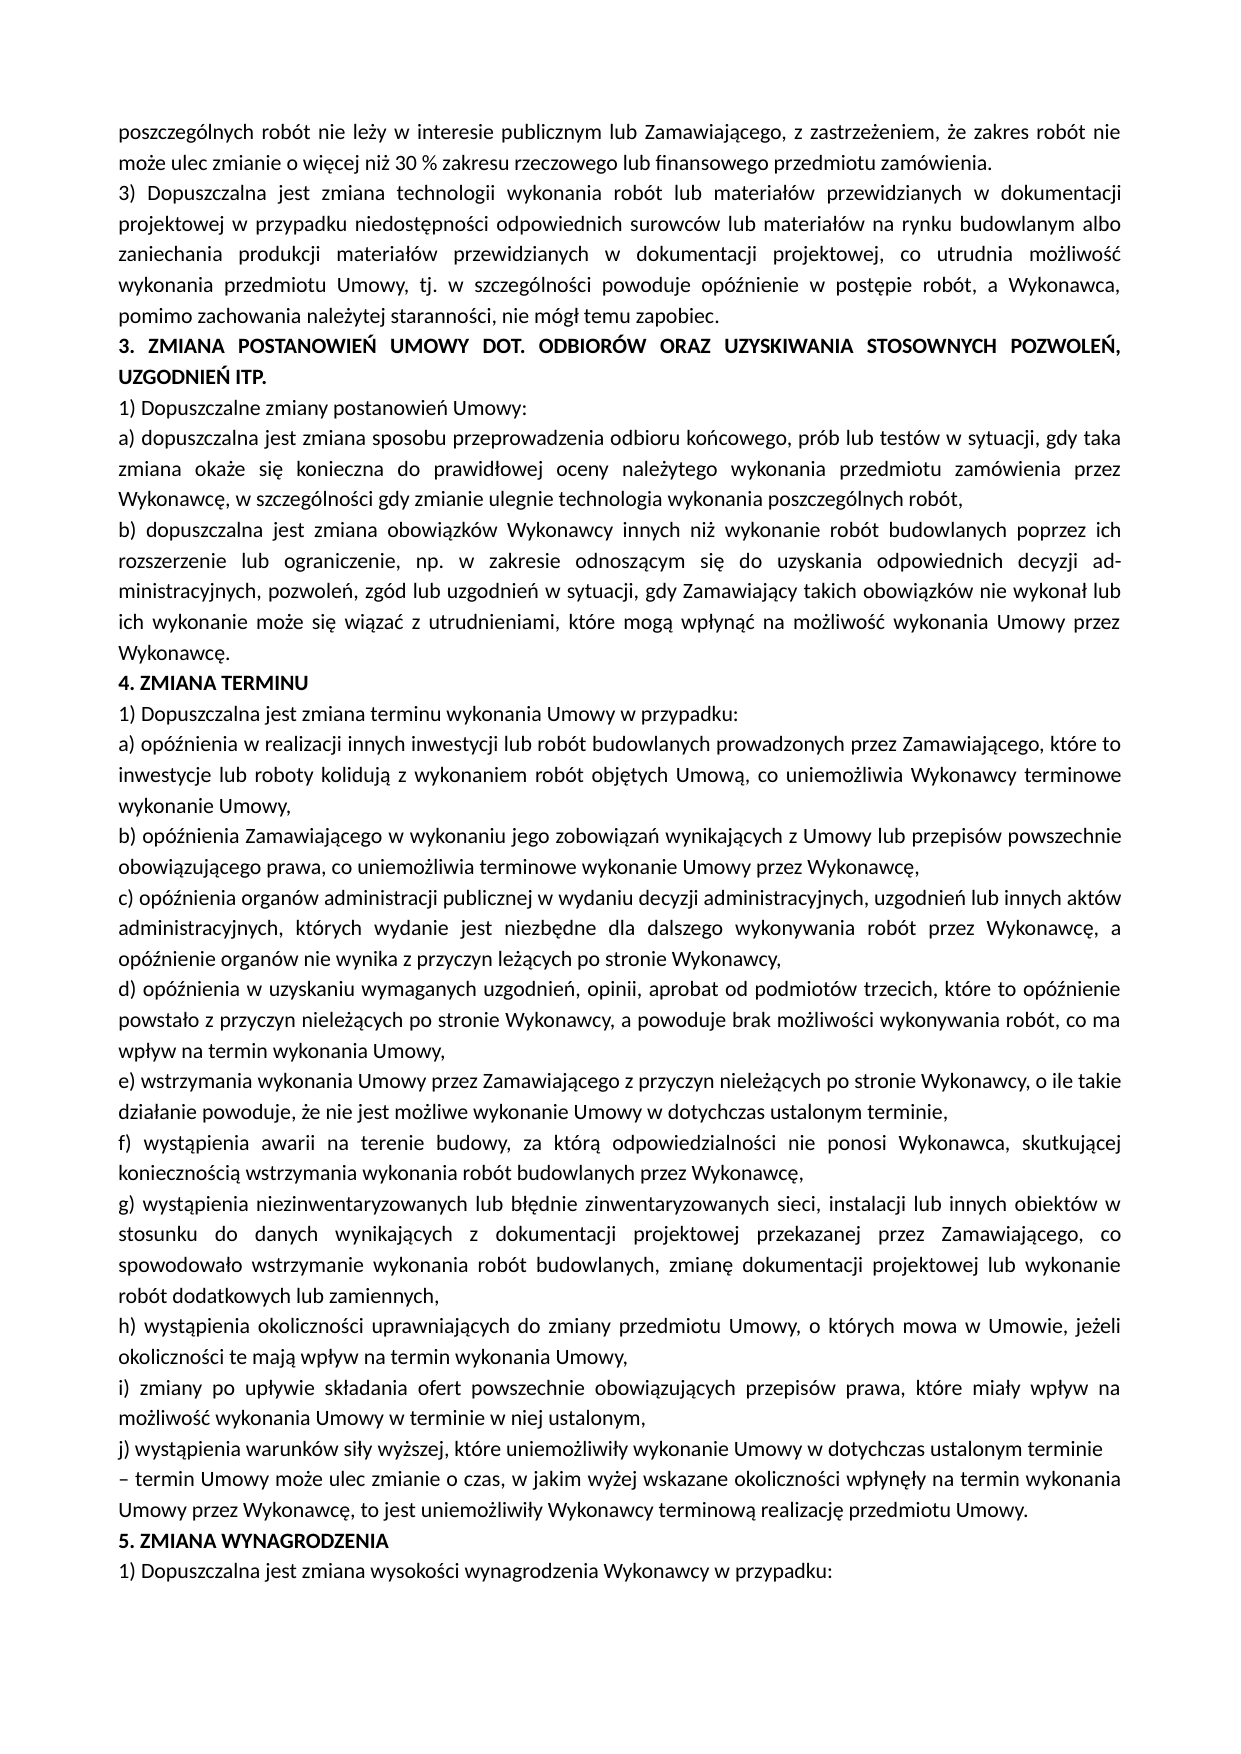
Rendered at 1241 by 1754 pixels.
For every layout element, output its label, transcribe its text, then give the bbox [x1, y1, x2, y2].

text a) dopuszczalna jest zmiana sposobu przeprowadzenia odbioru końcowego, prób lub testów w sytuacji, gdy taka zmiana okaże się konieczna do prawidłowej oceny należytego wykonania przedmiotu zamówienia przez Wykonawcę, w szczególności gdy zmianie ulegnie technologia wykonania poszczególnych robót, [118, 424, 1122, 512]
text – termin Umowy może ulec zmianie o czas, w jakim wyżej wskazane okoliczności wpłynęły na termin wykonania Umowy przez Wykonawcę, to jest uniemożliwiły Wykonawcy terminową realizację przedmiotu Umowy. [118, 1466, 1122, 1523]
text 5. ZMIANA WYNAGRODZENIA [118, 1527, 1122, 1553]
text f) wystąpienia awarii na terenie budowy, za którą odpowiedzialności nie ponosi Wykonawca, skutkującej koniecznością wstrzymania wykonania robót budowlanych przez Wykonawcę, [118, 1129, 1122, 1186]
text 3) Dopuszczalna jest zmiana technologii wykonania robót lub materiałów przewidzianych w dokumentacji projektowej w przypadku niedostępności odpowiednich surowców lub materiałów na rynku budowlanym albo zaniechania produkcji materiałów przewidzianych w dokumentacji projektowej, co utrudnia możliwość wykonania przedmiotu Umowy, tj. w szczególności powoduje opóźnienie w postępie robót, a Wykonawca, pomimo zachowania należytej staranności, nie mógł temu zapobiec. [118, 179, 1122, 328]
text d) opóźnienia w uzyskaniu wymaganych uzgodnień, opinii, aprobat od podmiotów trzecich, które to opóźnienie powstało z przyczyn nieleżących po stronie Wykonawcy, a powoduje brak możliwości wykonywania robót, co ma wpływ na termin wykonania Umowy, [118, 976, 1122, 1063]
text g) wystąpienia niezinwentaryzowanych lub błędnie zinwentaryzowanych sieci, instalacji lub innych obiektów w stosunku do danych wynikających z dokumentacji projektowej przekazanej przez Zamawiającego, co spowodowało wstrzymanie wykonania robót budowlanych, zmianę dokumentacji projektowej lub wykonanie robót dodatkowych lub zamiennych, [118, 1190, 1122, 1308]
text h) wystąpienia okoliczności uprawniających do zmiany przedmiotu Umowy, o których mowa w Umowie, jeżeli okoliczności te mają wpływ na termin wykonania Umowy, [118, 1312, 1122, 1370]
text e) wstrzymania wykonania Umowy przez Zamawiającego z przyczyn nieleżących po stronie Wykonawcy, o ile takie działanie powoduje, że nie jest możliwe wykonanie Umowy w dotychczas ustalonym terminie, [118, 1067, 1122, 1125]
text 1) Dopuszczalne zmiany postanowień Umowy: [118, 394, 1122, 420]
text c) opóźnienia organów administracji publicznej w wydaniu decyzji administracyjnych, uzgodnień lub innych aktów administracyjnych, których wydanie jest niezbędne dla dalszego wykonywania robót przez Wykonawcę, a opóźnienie organów nie wynika z przyczyn leżących po stronie Wykonawcy, [118, 884, 1122, 972]
text b) opóźnienia Zamawiającego w wykonaniu jego zobowiązań wynikających z Umowy lub przepisów powszechnie obowiązującego prawa, co uniemożliwia terminowe wykonanie Umowy przez Wykonawcę, [118, 822, 1122, 880]
text 1) Dopuszczalna jest zmiana wysokości wynagrodzenia Wykonawcy w przypadku: [118, 1557, 1122, 1584]
text b) dopuszczalna jest zmiana obowiązków Wykonawcy innych niż wykonanie robót budowlanych poprzez ich rozszerzenie lub ograniczenie, np. w zakresie odnoszącym się do uzyskania odpowiednich decyzji ad-ministracyjnych, pozwoleń, zgód lub uzgodnień w sytuacji, gdy Zamawiający takich obowiązków nie wykonał lub ich wykonanie może się wiązać z utrudnieniami, które mogą wpłynąć na możliwość wykonania Umowy przez Wykonawcę. [118, 516, 1122, 665]
text j) wystąpienia warunków siły wyższej, które uniemożliwiły wykonanie Umowy w dotychczas ustalonym terminie [118, 1435, 1122, 1462]
text 4. ZMIANA TERMINU [118, 669, 1122, 696]
text 3. ZMIANA POSTANOWIEŃ UMOWY DOT. ODBIORÓW ORAZ UZYSKIWANIA STOSOWNYCH POZWOLEŃ, UZGODNIEŃ ITP. [118, 332, 1122, 390]
text i) zmiany po upływie składania ofert powszechnie obowiązujących przepisów prawa, które miały wpływ na możliwość wykonania Umowy w terminie w niej ustalonym, [118, 1374, 1122, 1431]
text 1) Dopuszczalna jest zmiana terminu wykonania Umowy w przypadku: [118, 700, 1122, 727]
text a) opóźnienia w realizacji innych inwestycji lub robót budowlanych prowadzonych przez Zamawiającego, które to inwestycje lub roboty kolidują z wykonaniem robót objętych Umową, co uniemożliwia Wykonawcy terminowe wykonanie Umowy, [118, 731, 1122, 818]
text poszczególnych robót nie leży w interesie publicznym lub Zamawiającego, z zastrzeżeniem, że zakres robót nie może ulec zmianie o więcej niż 30 % zakresu rzeczowego lub finansowego przedmiotu zamówienia. [118, 118, 1122, 175]
